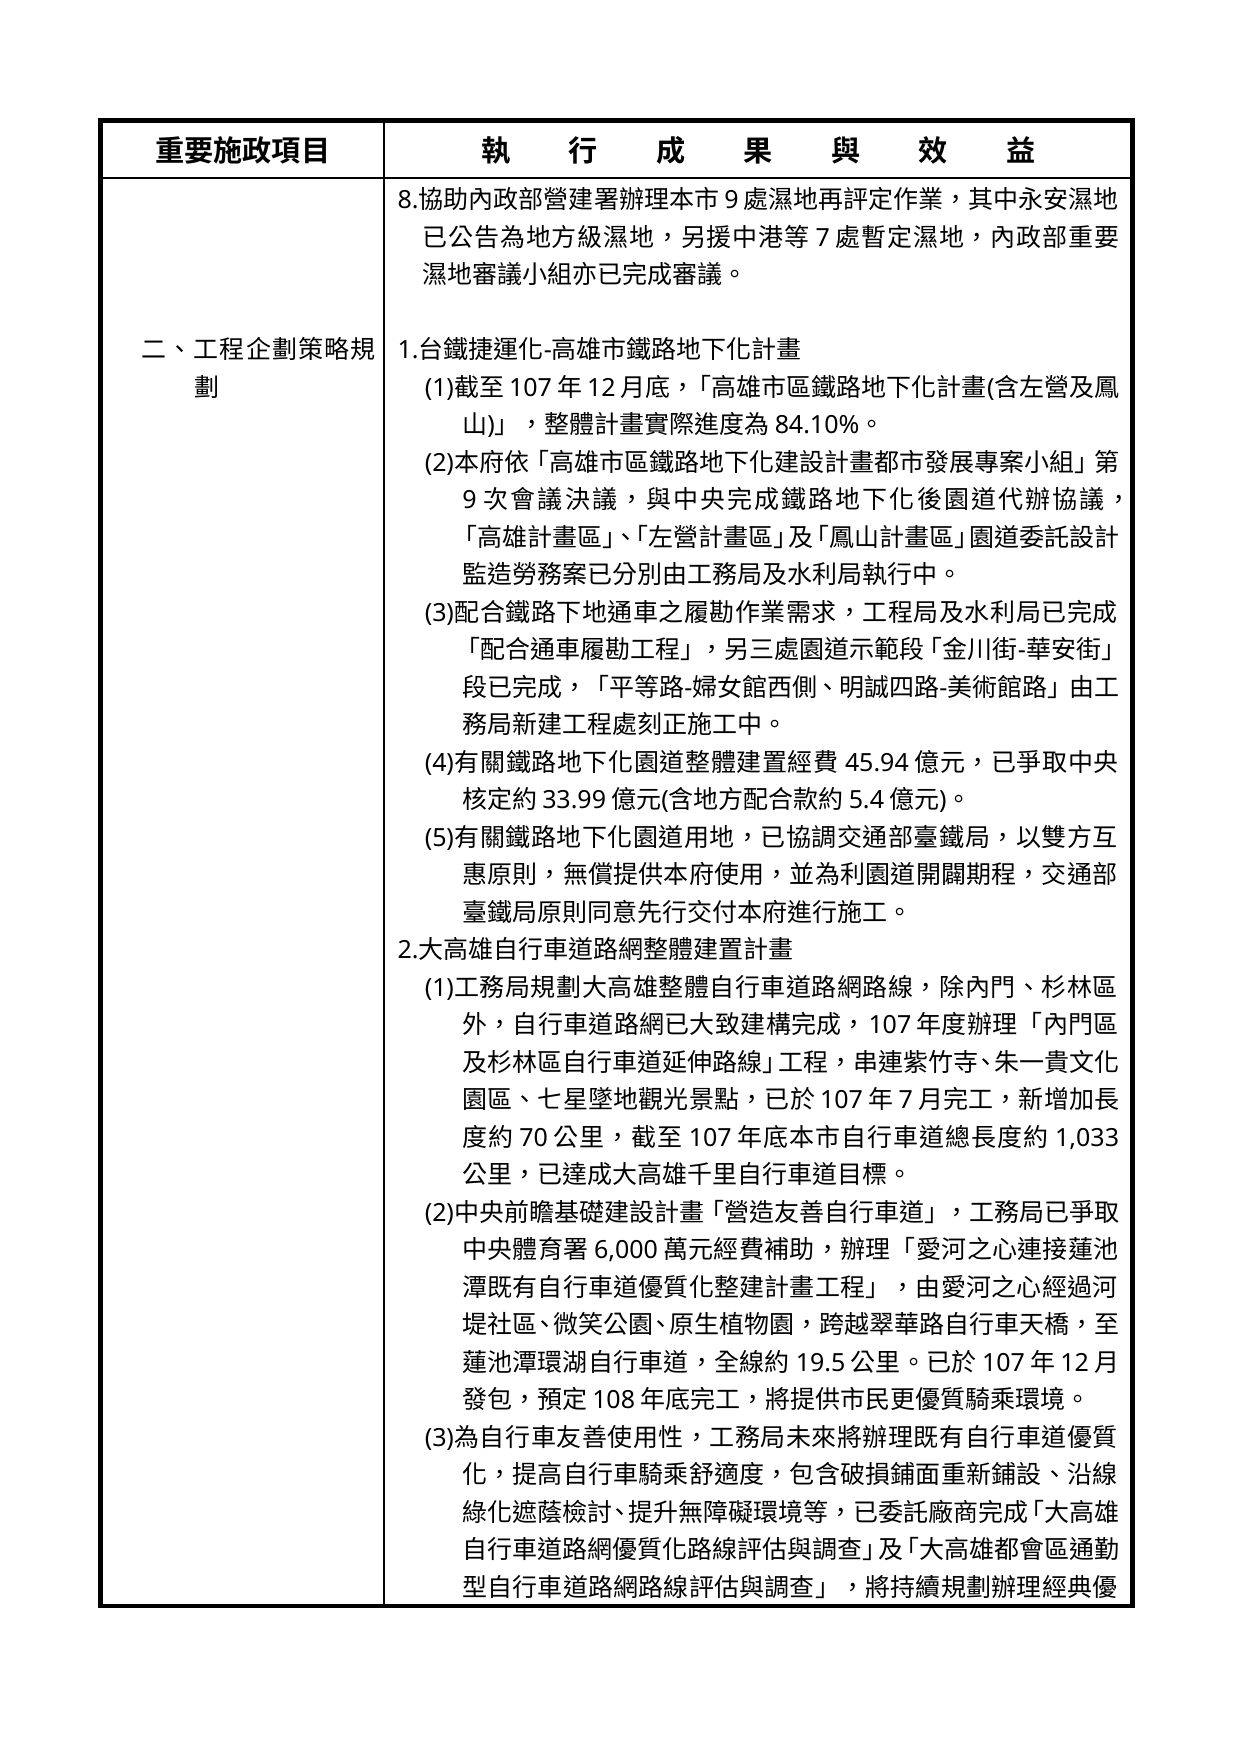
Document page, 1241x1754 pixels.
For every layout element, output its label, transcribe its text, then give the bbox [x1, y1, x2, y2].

table_header 重要施政項目 [103, 123, 383, 177]
table_header 執 行 成 果 與 效 益 [385, 123, 1130, 177]
table_cell 二、工程企劃策略規劃 [103, 179, 383, 1604]
table_cell 8.協助內政部營建署辦理本市9處濕地再評定作業，其中永安濕地已公告為地方級濕地，另援中港等7處暫定濕地，內政部重要濕地審議小組亦已完成審議。 1.台鐵捷運化-高雄市鐵路地下化計畫 (1)截至107年12月底，「高雄市區鐵路地下化計畫(含左營及鳳山)」，整體計畫實際進度為84.10%。 (2)本府依「高雄市區鐵路地下化建設計畫都市發展專案小組」第9次會議決議，與中央完成鐵路地下化後園道代辦協議，「高雄計畫區」、「左營計畫區」及「鳳山計畫區」園道委託設計監造勞務案已分別由工務局及水利局執行中。 (3)配合鐵路下地通車之履勘作業需求，工程局及水利局已完成「配合通車履勘工程」，另三處園道示範段「金川街-華安街」段已完成，「平等路-婦女館西側、明誠四路-美術館路」由工務局新建工程處刻正施工中。 (4)有關鐵路地下化園道整體建置經費45.94億元，已爭取中央核定約33.99億元(含地方配合款約5.4億元)。 (5)有關鐵路地下化園道用地，已協調交通部臺鐵局，以雙方互惠原則，無償提供本府使用，並為利園道開闢期程，交通部臺鐵局原則同意先行交付本府進行施工。 2.大高雄自行車道路網整體建置計畫 (1)工務局規劃大高雄整體自行車道路網路線，除內門、杉林區外，自行車道路網已大致建構完成，107年度辦理「內門區及杉林區自行車道延伸路線」工程，串連紫竹寺、朱一貴文化園區、七星墜地觀光景點，已於107年7月完工，新增加長度約70公里，截至107年底本市自行車道總長度約1,033公里，已達成大高雄千里自行車道目標。 (2)中央前瞻基礎建設計畫「營造友善自行車道」，工務局已爭取中央體育署6,000萬元經費補助，辦理「愛河之心連接蓮池潭既有自行車道優質化整建計畫工程」，由愛河之心經過河堤社區、微笑公園、原生植物園，跨越翠華路自行車天橋，至蓮池潭環湖自行車道，全線約19.5公里。已於107年12月發包，預定108年底完工，將提供市民更優質騎乘環境。 (3)為自行車友善使用性，工務局未來將辦理既有自行車道優質化，提高自行車騎乘舒適度，包含破損鋪面重新鋪設、沿線綠化遮蔭檢討、提升無障礙環境等，已委託廠商完成「大高雄自行車道路網優質化路線評估與調查」及「大高雄都會區通勤型自行車道路網路線評估與調查」，將持續規劃辦理經典優 [385, 179, 1130, 1604]
